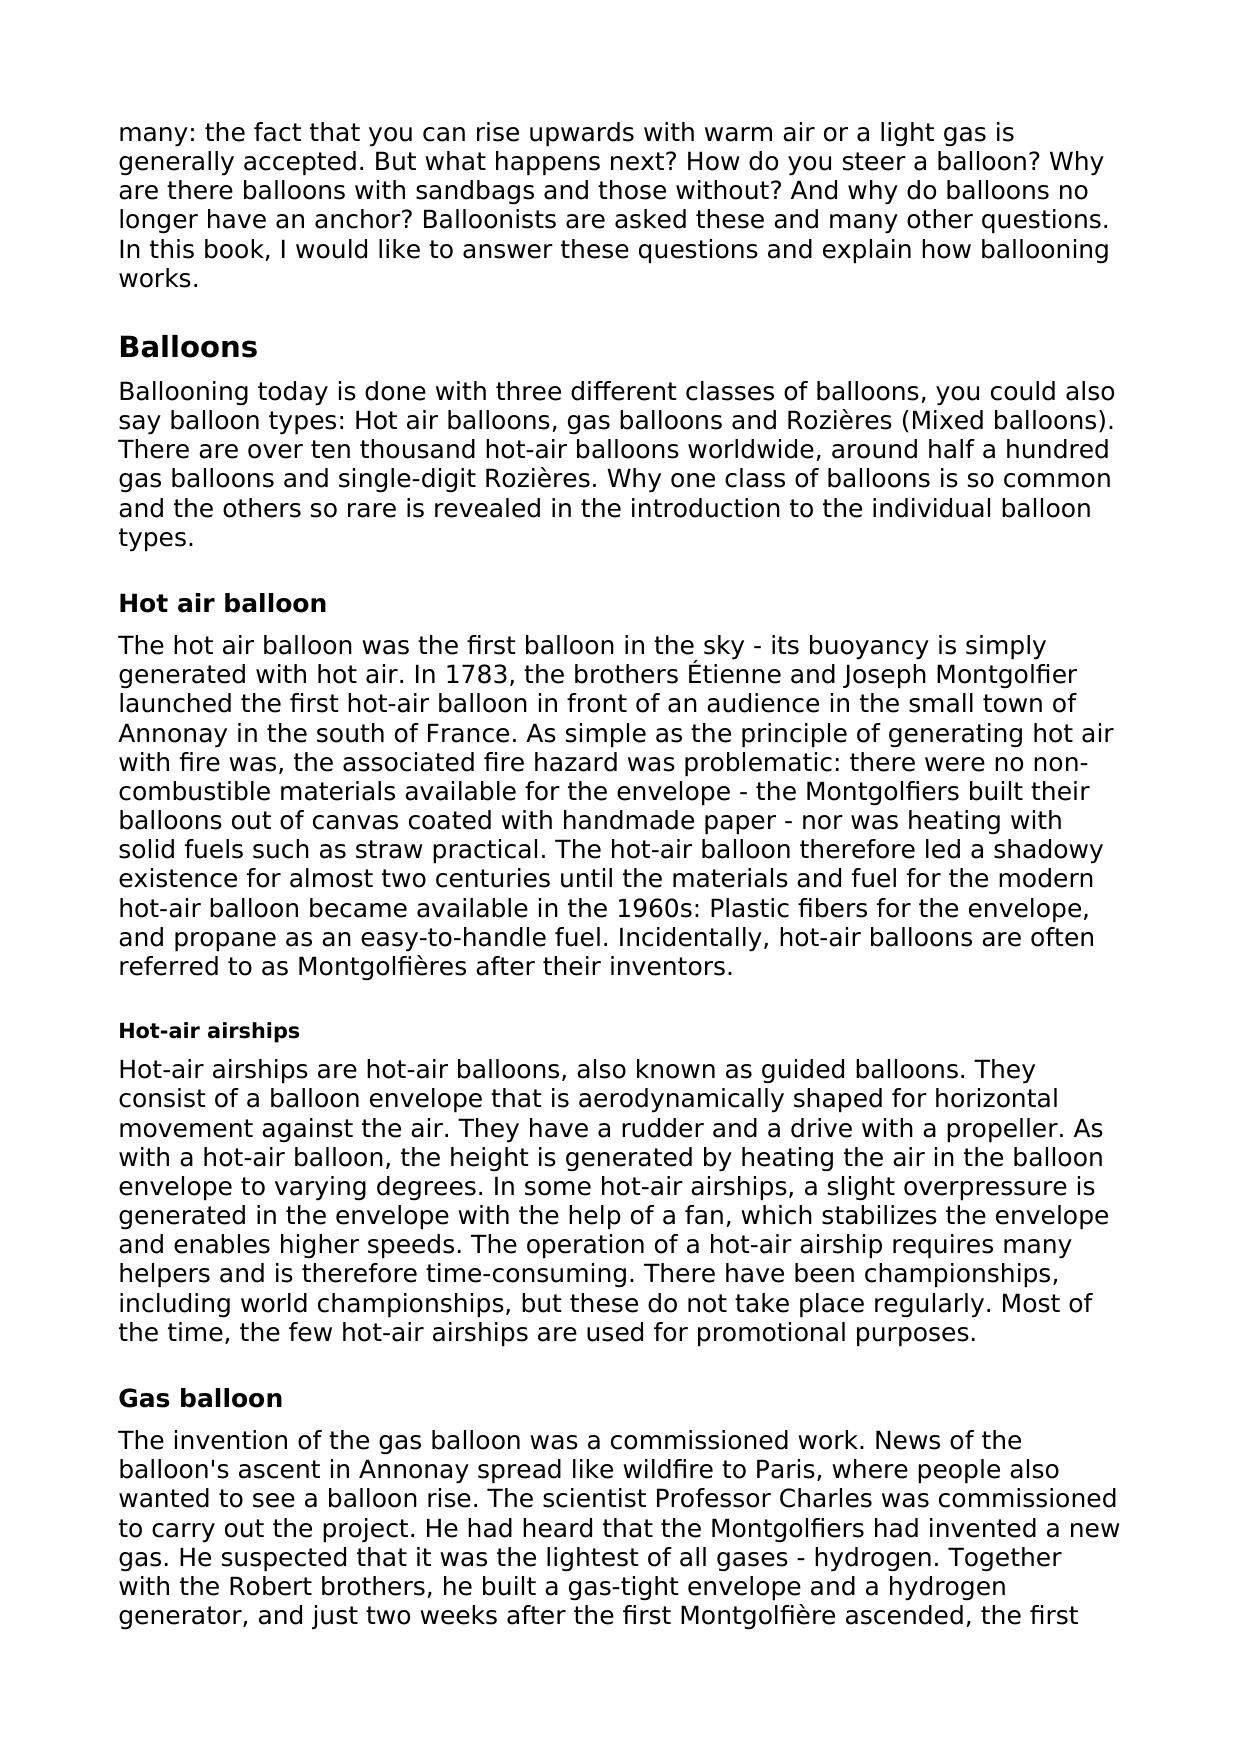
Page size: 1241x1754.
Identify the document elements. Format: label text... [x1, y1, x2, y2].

subtitle Hot-air airships [118, 1019, 1122, 1043]
subtitle Balloons [118, 331, 1122, 364]
text many: the fact that you can rise upwards with warm air or a light gas is generally accepted. But what happens next? How do you steer a balloon? Why are there balloons with sandbags and those without? And why do balloons no longer have an anchor? Balloonists are asked these and many other questions. In this book, I would like to answer these questions and explain how ballooning works. [118, 118, 1122, 293]
text Ballooning today is done with three different classes of balloons, you could also say balloon types: Hot air balloons, gas balloons and Rozières (Mixed balloons). There are over ten thousand hot-air balloons worldwide, around half a hundred gas balloons and single-digit Rozières. Why one class of balloons is so common and the others so rare is revealed in the introduction to the individual balloon types. [118, 377, 1122, 552]
text The hot air balloon was the first balloon in the sky - its buoyancy is simply generated with hot air. In 1783, the brothers Étienne and Joseph Montgolfier launched the first hot-air balloon in front of an audience in the small town of Annonay in the south of France. As simple as the principle of generating hot air with fire was, the associated fire hazard was problematic: there were no non-combustible materials available for the envelope - the Montgolfiers built their balloons out of canvas coated with handmade paper - nor was heating with solid fuels such as straw practical. The hot-air balloon therefore led a shadowy existence for almost two centuries until the materials and fuel for the modern hot-air balloon became available in the 1960s: Plastic fibers for the envelope, and propane as an easy-to-handle fuel. Incidentally, hot-air balloons are often referred to as Montgolfières after their inventors. [118, 631, 1122, 981]
subtitle Gas balloon [118, 1385, 1122, 1414]
subtitle Hot air balloon [118, 589, 1122, 619]
text The invention of the gas balloon was a commissioned work. News of the balloon's ascent in Annonay spread like wildfire to Paris, where people also wanted to see a balloon rise. The scientist Professor Charles was commissioned to carry out the project. He had heard that the Montgolfiers had invented a new gas. He suspected that it was the lightest of all gases - hydrogen. Together with the Robert brothers, he built a gas-tight envelope and a hydrogen generator, and just two weeks after the first Montgolfière ascended, the first [118, 1426, 1122, 1631]
text Hot-air airships are hot-air balloons, also known as guided balloons. They consist of a balloon envelope that is aerodynamically shaped for horizontal movement against the air. They have a rudder and a drive with a propeller. As with a hot-air balloon, the height is generated by heating the air in the balloon envelope to varying degrees. In some hot-air airships, a slight overpressure is generated in the envelope with the help of a fan, which stabilizes the envelope and enables higher speeds. The operation of a hot-air airship requires many helpers and is therefore time-consuming. There have been championships, including world championships, but these do not take place regularly. Most of the time, the few hot-air airships are used for promotional purposes. [118, 1056, 1122, 1347]
